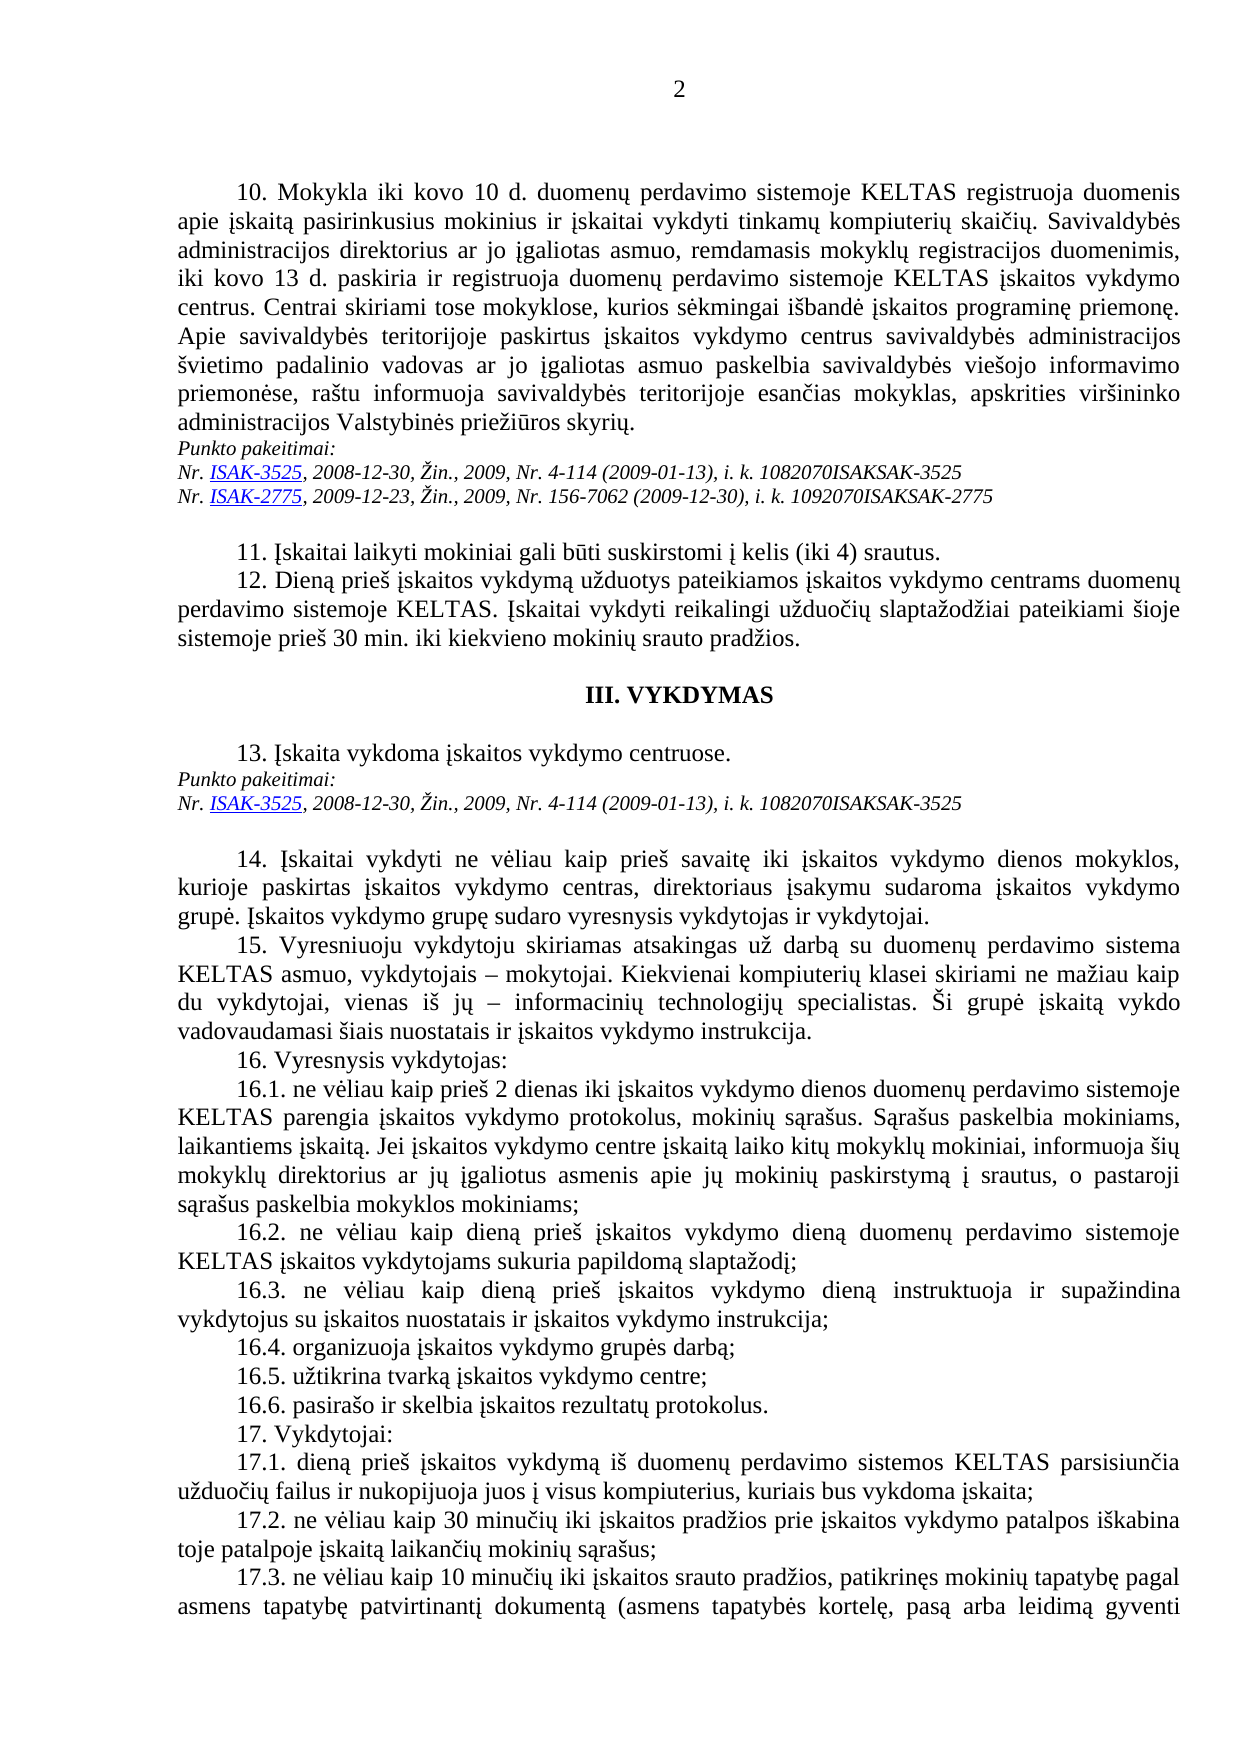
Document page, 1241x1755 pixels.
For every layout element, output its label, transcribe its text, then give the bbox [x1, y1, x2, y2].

text III. VYKDYMAS [177, 681, 1181, 709]
text 16.3. ne vėliau kaip dieną prieš įskaitos vykdymo dieną instruktuoja ir supažindina vykdytojus su įskaitos nuostatais ir įskaitos vykdymo instrukcija; [177, 1275, 1181, 1332]
text 16. Vyresnysis vykdytojas: [177, 1045, 1181, 1074]
text 16.6. pasirašo ir skelbia įskaitos rezultatų protokolus. [177, 1390, 1181, 1419]
text Punkto pakeitimai: [177, 436, 1181, 460]
text 15. Vyresniuoju vykdytoju skiriamas atsakingas už darbą su duomenų perdavimo sistema KELTAS asmuo, vykdytojais – mokytojai. Kiekvienai kompiuterių klasei skiriami ne mažiau kaip du vykdytojai, vienas iš jų – informacinių technologijų specialistas. Ši grupė įskaitą vykdo vadovaudamasi šiais nuostatais ir įskaitos vykdymo instrukcija. [177, 930, 1181, 1045]
text 12. Dieną prieš įskaitos vykdymą užduotys pateikiamos įskaitos vykdymo centrams duomenų perdavimo sistemoje KELTAS. Įskaitai vykdyti reikalingi užduočių slaptažodžiai pateikiami šioje sistemoje prieš 30 min. iki kiekvieno mokinių srauto pradžios. [177, 566, 1181, 652]
text Nr. ISAK-2775, 2009-12-23, Žin., 2009, Nr. 156-7062 (2009-12-30), i. k. 1092070ISAKSAK-2775 [177, 484, 1181, 508]
text 17.1. dieną prieš įskaitos vykdymą iš duomenų perdavimo sistemos KELTAS parsisiunčia užduočių failus ir nukopijuoja juos į visus kompiuterius, kuriais bus vykdoma įskaita; [177, 1447, 1181, 1505]
text 16.5. užtikrina tvarką įskaitos vykdymo centre; [177, 1361, 1181, 1390]
text 17.2. ne vėliau kaip 30 minučių iki įskaitos pradžios prie įskaitos vykdymo patalpos iškabina toje patalpoje įskaitą laikančių mokinių sąrašus; [177, 1505, 1181, 1562]
text 16.1. ne vėliau kaip prieš 2 dienas iki įskaitos vykdymo dienos duomenų perdavimo sistemoje KELTAS parengia įskaitos vykdymo protokolus, mokinių sąrašus. Sąrašus paskelbia mokiniams, laikantiems įskaitą. Jei įskaitos vykdymo centre įskaitą laiko kitų mokyklų mokiniai, informuoja šių mokyklų direktorius ar jų įgaliotus asmenis apie jų mokinių paskirstymą į srautus, o pastaroji sąrašus paskelbia mokyklos mokiniams; [177, 1074, 1181, 1217]
text 16.2. ne vėliau kaip dieną prieš įskaitos vykdymo dieną duomenų perdavimo sistemoje KELTAS įskaitos vykdytojams sukuria papildomą slaptažodį; [177, 1217, 1181, 1275]
text 16.4. organizuoja įskaitos vykdymo grupės darbą; [177, 1332, 1181, 1361]
text Nr. ISAK-3525, 2008-12-30, Žin., 2009, Nr. 4-114 (2009-01-13), i. k. 1082070ISAKSAK-3525 [177, 460, 1181, 484]
text 11. Įskaitai laikyti mokiniai gali būti suskirstomi į kelis (iki 4) srautus. [177, 537, 1181, 566]
text 10. Mokykla iki kovo 10 d. duomenų perdavimo sistemoje KELTAS registruoja duomenis apie įskaitą pasirinkusius mokinius ir įskaitai vykdyti tinkamų kompiuterių skaičių. Savivaldybės administracijos direktorius ar jo įgaliotas asmuo, remdamasis mokyklų registracijos duomenimis, iki kovo 13 d. paskiria ir registruoja duomenų perdavimo sistemoje KELTAS įskaitos vykdymo centrus. Centrai skiriami tose mokyklose, kurios sėkmingai išbandė įskaitos programinę priemonę. Apie savivaldybės teritorijoje paskirtus įskaitos vykdymo centrus savivaldybės administracijos švietimo padalinio vadovas ar jo įgaliotas asmuo paskelbia savivaldybės viešojo informavimo priemonėse, raštu informuoja savivaldybės teritorijoje esančias mokyklas, apskrities viršininko administracijos Valstybinės priežiūros skyrių. [177, 177, 1181, 436]
text Punkto pakeitimai: [177, 767, 1181, 791]
text 14. Įskaitai vykdyti ne vėliau kaip prieš savaitę iki įskaitos vykdymo dienos mokyklos, kurioje paskirtas įskaitos vykdymo centras, direktoriaus įsakymu sudaroma įskaitos vykdymo grupė. Įskaitos vykdymo grupę sudaro vyresnysis vykdytojas ir vykdytojai. [177, 844, 1181, 930]
text 13. Įskaita vykdoma įskaitos vykdymo centruose. [177, 738, 1181, 767]
text Nr. ISAK-3525, 2008-12-30, Žin., 2009, Nr. 4-114 (2009-01-13), i. k. 1082070ISAKSAK-3525 [177, 791, 1181, 815]
text 17. Vykdytojai: [177, 1419, 1181, 1447]
text 17.3. ne vėliau kaip 10 minučių iki įskaitos srauto pradžios, patikrinęs mokinių tapatybę pagal asmens tapatybę patvirtinantį dokumentą (asmens tapatybės kortelę, pasą arba leidimą gyventi [177, 1562, 1181, 1620]
